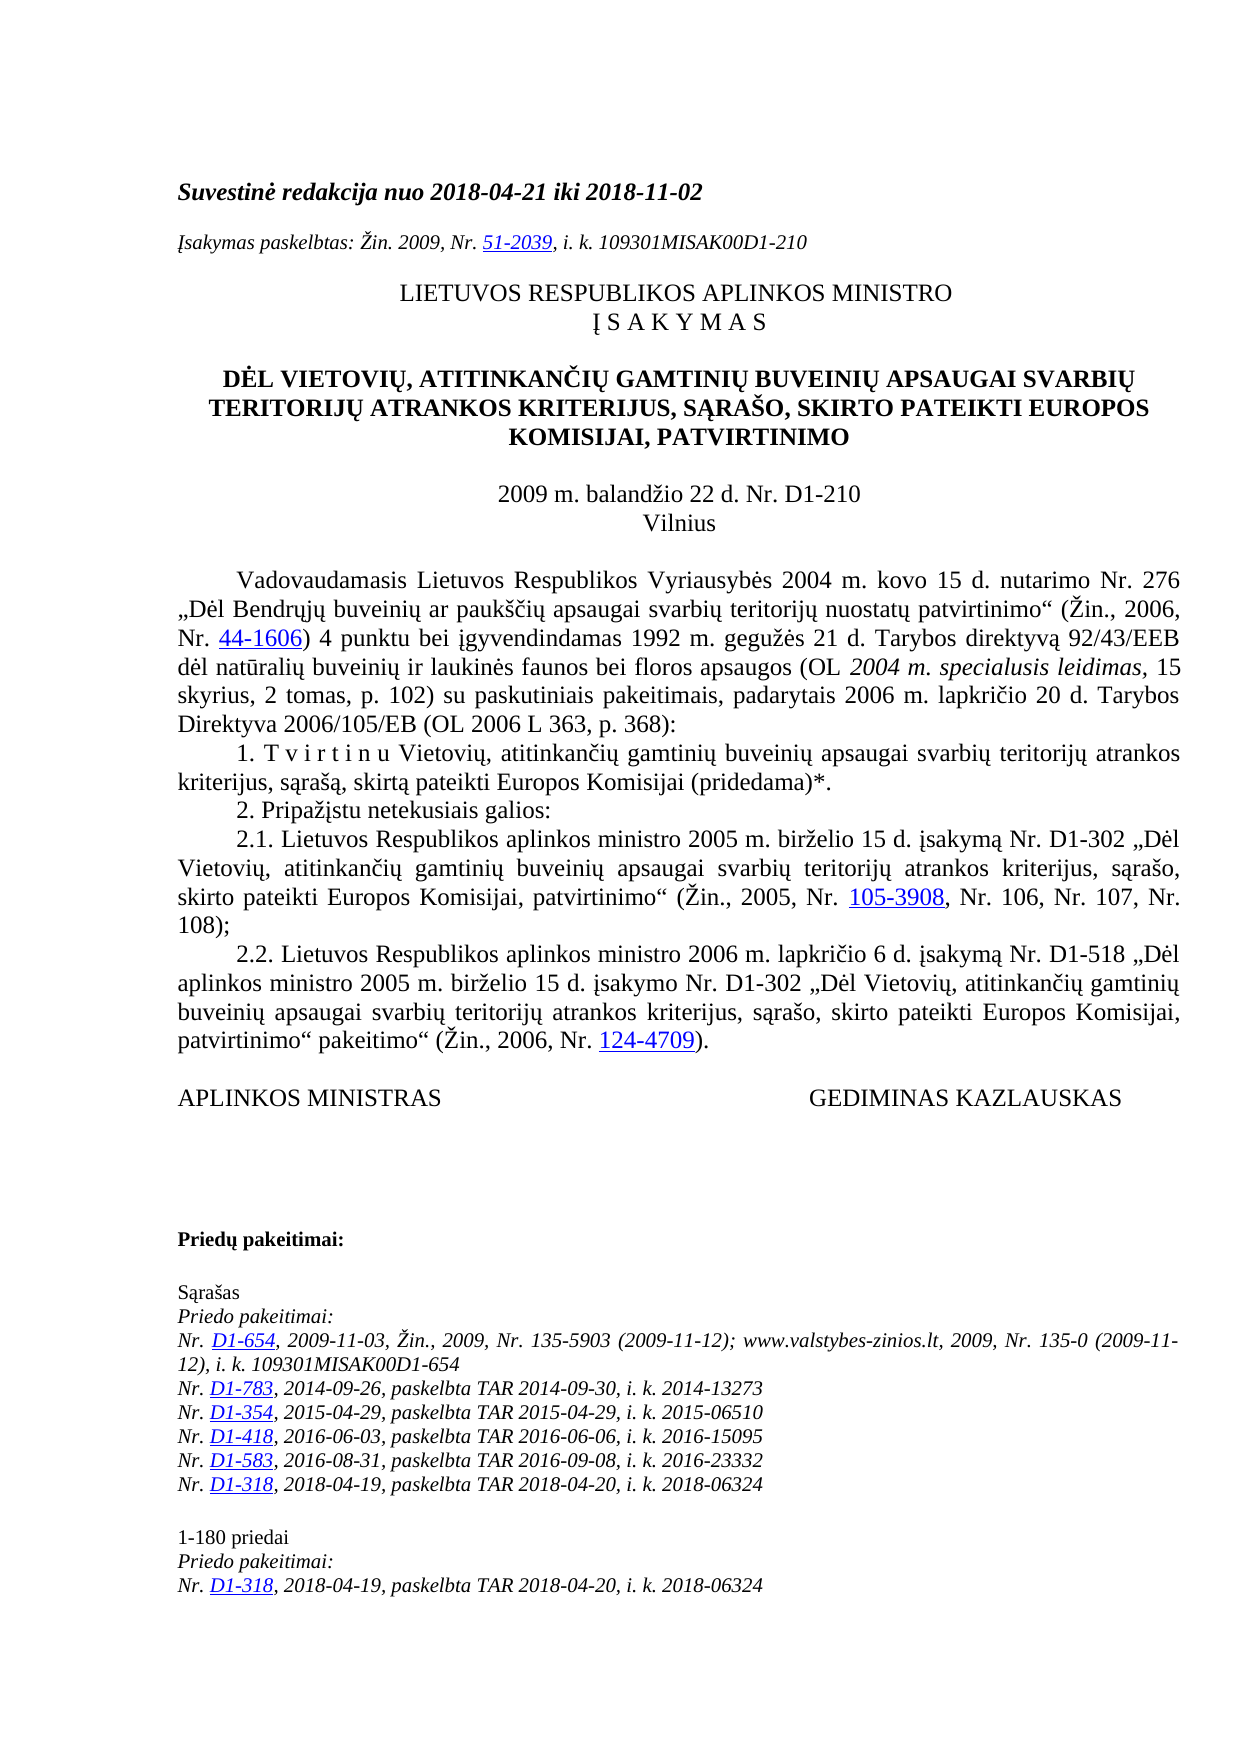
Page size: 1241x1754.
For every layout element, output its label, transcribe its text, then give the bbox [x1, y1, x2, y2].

text 2.1. Lietuvos Respublikos aplinkos ministro 2005 m. birželio 15 d. įsakymą Nr. D1-302 „Dėl Vietovių, atitinkančių gamtinių buveinių apsaugai svarbių teritorijų atrankos kriterijus, sąrašo, skirto pateikti Europos Komisijai, patvirtinimo“ (Žin., 2005, Nr. 105-3908, Nr. 106, Nr. 107, Nr. 108); [177, 824, 1181, 939]
text APLINKOS MINISTRAS GEDIMINAS KAZLAUSKAS [177, 1083, 1181, 1112]
text DĖL VIETOVIŲ, ATITINKANČIŲ GAMTINIŲ BUVEINIŲ APSAUGAI SVARBIŲ TERITORIJŲ ATRANKOS KRITERIJUS, SĄRAŠO, SKIRTO PATEIKTI EUROPOS KOMISIJAI, PATVIRTINIMO [177, 364, 1181, 451]
text ĮSAKYMAS [177, 307, 1181, 336]
text Priedų pakeitimai: [177, 1227, 1181, 1251]
text Vilnius [177, 508, 1181, 537]
text 1-180 priedai [177, 1525, 1181, 1549]
text 2.2. Lietuvos Respublikos aplinkos ministro 2006 m. lapkričio 6 d. įsakymą Nr. D1-518 „Dėl aplinkos ministro 2005 m. birželio 15 d. įsakymo Nr. D1-302 „Dėl Vietovių, atitinkančių gamtinių buveinių apsaugai svarbių teritorijų atrankos kriterijus, sąrašo, skirto pateikti Europos Komisijai, patvirtinimo“ pakeitimo“ (Žin., 2006, Nr. 124-4709). [177, 939, 1181, 1054]
text Nr. D1-583, 2016-08-31, paskelbta TAR 2016-09-08, i. k. 2016-23332 [177, 1448, 1181, 1472]
text 2. Pripažįstu netekusiais galios: [177, 796, 1181, 824]
text Nr. D1-418, 2016-06-03, paskelbta TAR 2016-06-06, i. k. 2016-15095 [177, 1424, 1181, 1448]
text Nr. D1-318, 2018-04-19, paskelbta TAR 2018-04-20, i. k. 2018-06324 [177, 1573, 1181, 1597]
text Priedo pakeitimai: [177, 1549, 1181, 1573]
text Vadovaudamasis Lietuvos Respublikos Vyriausybės 2004 m. kovo 15 d. nutarimo Nr. 276 „Dėl Bendrųjų buveinių ar paukščių apsaugai svarbių teritorijų nuostatų patvirtinimo“ (Žin., 2006, Nr. 44-1606) 4 punktu bei įgyvendindamas 1992 m. gegužės 21 d. Tarybos direktyvą 92/43/EEB dėl natūralių buveinių ir laukinės faunos bei floros apsaugos (OL 2004 m. specialusis leidimas, 15 skyrius, 2 tomas, p. 102) su paskutiniais pakeitimais, padarytais 2006 m. lapkričio 20 d. Tarybos Direktyva 2006/105/EB (OL 2006 L 363, p. 368): [177, 566, 1181, 738]
text Nr. D1-783, 2014-09-26, paskelbta TAR 2014-09-30, i. k. 2014-13273 [177, 1376, 1181, 1400]
text Priedo pakeitimai: [177, 1304, 1181, 1328]
text Įsakymas paskelbtas: Žin. 2009, Nr. 51-2039, i. k. 109301MISAK00D1-210 [177, 230, 1181, 254]
text 2009 m. balandžio 22 d. Nr. D1-210 [177, 479, 1181, 508]
text Nr. D1-354, 2015-04-29, paskelbta TAR 2015-04-29, i. k. 2015-06510 [177, 1400, 1181, 1424]
text Nr. D1-318, 2018-04-19, paskelbta TAR 2018-04-20, i. k. 2018-06324 [177, 1472, 1181, 1496]
text Nr. D1-654, 2009-11-03, Žin., 2009, Nr. 135-5903 (2009-11-12); www.valstybes-zinios.lt, 2009, Nr. 135-0 (2009-11-12), i. k. 109301MISAK00D1-654 [177, 1328, 1181, 1376]
text 1. Tvirtinu Vietovių, atitinkančių gamtinių buveinių apsaugai svarbių teritorijų atrankos kriterijus, sąrašą, skirtą pateikti Europos Komisijai (pridedama)*. [177, 738, 1181, 796]
text Suvestinė redakcija nuo 2018-04-21 iki 2018-11-02 [177, 177, 1181, 206]
text LIETUVOS RESPUBLIKOS APLINKOS MINISTRO [177, 278, 1181, 307]
text Sąrašas [177, 1280, 1181, 1304]
